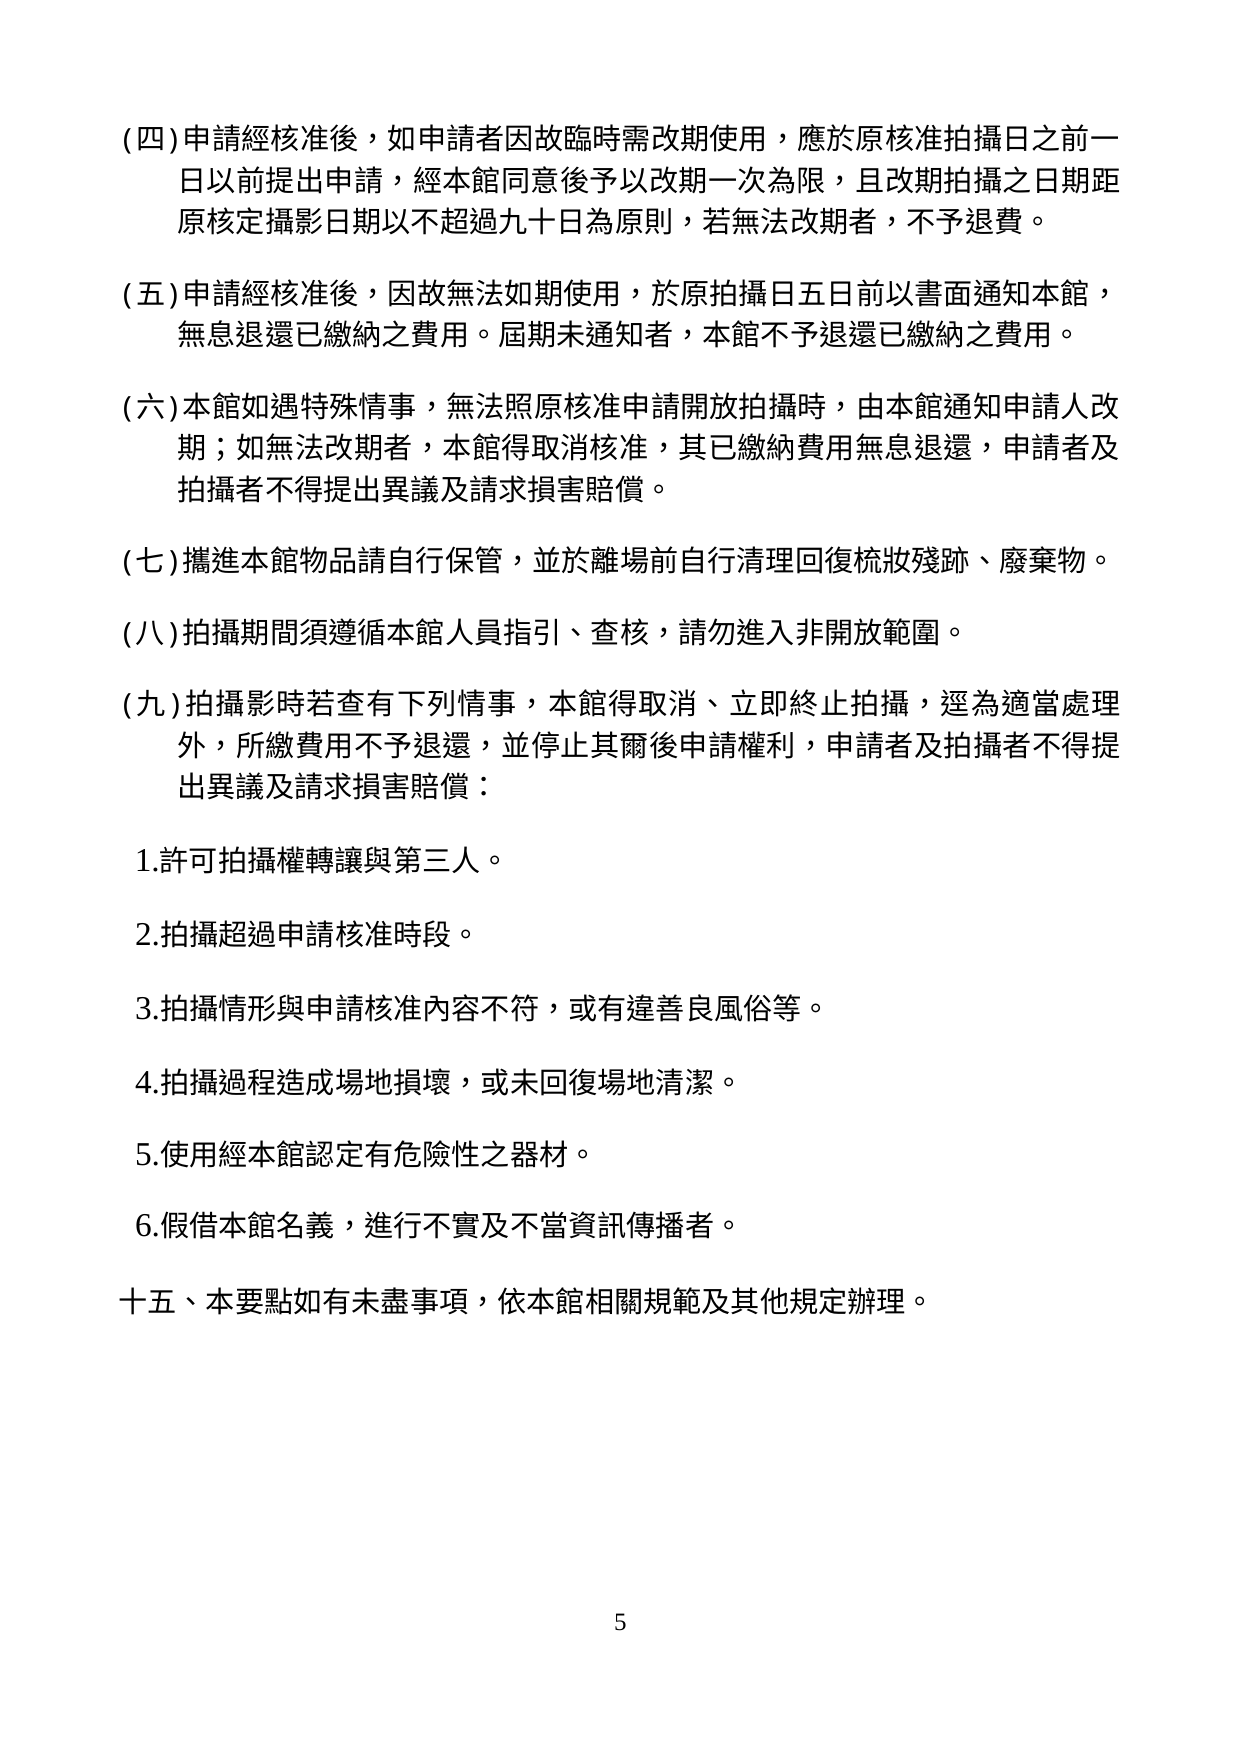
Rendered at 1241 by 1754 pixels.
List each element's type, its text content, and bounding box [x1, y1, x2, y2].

text (六)本館如遇特殊情事，無法照原核准申請開放拍攝時，由本館通知申請人改期；如無法改期者，本館得取消核准，其已繳納費用無息退還，申請者及拍攝者不得提出異議及請求損害賠償。 [118, 386, 1122, 509]
text 3.拍攝情形與申請核准內容不符，或有違善良風俗等。 [118, 986, 1122, 1028]
text (八)拍攝期間須遵循本館人員指引、查核，請勿進入非開放範圍。 [118, 612, 1122, 652]
text (九)拍攝影時若查有下列情事，本館得取消、立即終止拍攝，逕為適當處理外，所繳費用不予退還，並停止其爾後申請權利，申請者及拍攝者不得提出異議及請求損害賠償： [118, 683, 1122, 806]
text 5.使用經本館認定有危險性之器材。 [118, 1134, 1122, 1173]
text 1.許可拍攝權轉讓與第三人。 [118, 838, 1122, 880]
text 6.假借本館名義，進行不實及不當資訊傳播者。 [118, 1205, 1122, 1245]
text 十五、本要點如有未盡事項，依本館相關規範及其他規定辦理。 [118, 1276, 1122, 1322]
text (七)攜進本館物品請自行保管，並於離場前自行清理回復梳妝殘跡、廢棄物。 [118, 541, 1122, 580]
text 4.拍攝過程造成場地損壞，或未回復場地清潔。 [118, 1060, 1122, 1102]
text 2.拍攝超過申請核准時段。 [118, 912, 1122, 954]
text (四)申請經核准後，如申請者因故臨時需改期使用，應於原核准拍攝日之前一日以前提出申請，經本館同意後予以改期一次為限，且改期拍攝之日期距原核定攝影日期以不超過九十日為原則，若無法改期者，不予退費。 [118, 118, 1122, 241]
text (五)申請經核准後，因故無法如期使用，於原拍攝日五日前以書面通知本館，無息退還已繳納之費用。屆期未通知者，本館不予退還已繳納之費用。 [118, 273, 1122, 354]
